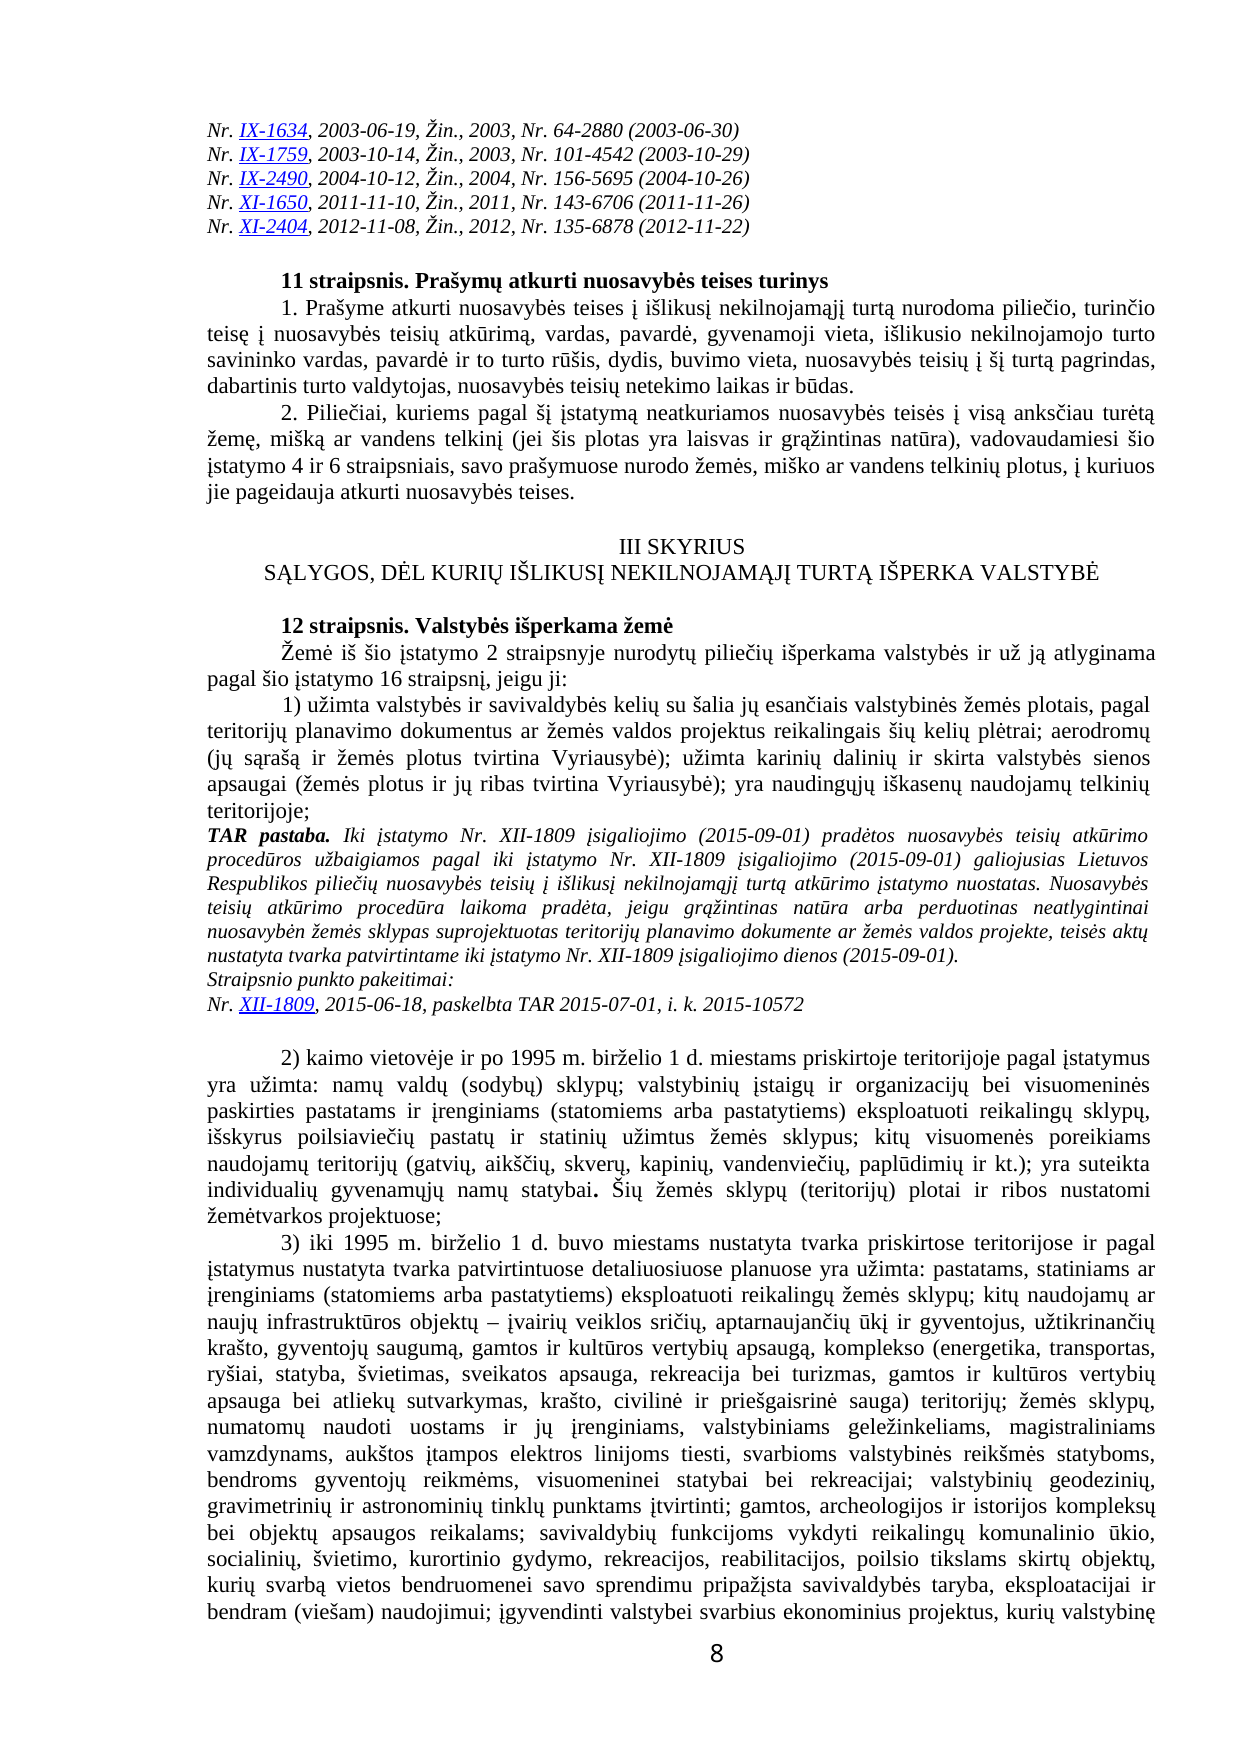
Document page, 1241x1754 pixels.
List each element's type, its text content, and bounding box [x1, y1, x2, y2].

text SĄLYGOS, DĖL KURIŲ IŠLIKUSĮ NEKILNOJAMĄJĮ TURTĄ IŠPERKA VALSTYBĖ [207, 559, 1157, 586]
text III SKYRIUS [207, 533, 1157, 559]
text 2) kaimo vietovėje ir po 1995 m. birželio 1 d. miestams priskirtoje teritorijoje pagal įstatymus yra užimta: namų valdų (sodybų) sklypų; valstybinių įstaigų ir organizacijų bei visuomeninės paskirties pastatams ir įrenginiams (statomiems arba pastatytiems) eksploatuoti reikalingų sklypų, išskyrus poilsiaviečių pastatų ir statinių užimtus žemės sklypus; kitų visuomenės poreikiams naudojamų teritorijų (gatvių, aikščių, skverų, kapinių, vandenviečių, paplūdimių ir kt.); yra suteikta individualių gyvenamųjų namų statybai. Šių žemės sklypų (teritorijų) plotai ir ribos nustatomi žemėtvarkos projektuose; [207, 1044, 1152, 1229]
text 11 straipsnis. Prašymų atkurti nuosavybės teises turinys [207, 267, 1157, 293]
text 1. Prašyme atkurti nuosavybės teises į išlikusį nekilnojamąjį turtą nurodoma piliečio, turinčio teisę į nuosavybės teisių atkūrimą, vardas, pavardė, gyvenamoji vieta, išlikusio nekilnojamojo turto savininko vardas, pavardė ir to turto rūšis, dydis, buvimo vieta, nuosavybės teisių į šį turtą pagrindas, dabartinis turto valdytojas, nuosavybės teisių netekimo laikas ir būdas. [207, 293, 1157, 399]
text TAR pastaba. Iki įstatymo Nr. XII-1809 įsigaliojimo (2015-09-01) pradėtos nuosavybės teisių atkūrimo procedūros užbaigiamos pagal iki įstatymo Nr. XII-1809 įsigaliojimo (2015-09-01) galiojusias Lietuvos Respublikos piliečių nuosavybės teisių į išlikusį nekilnojamąjį turtą atkūrimo įstatymo nuostatas. Nuosavybės teisių atkūrimo procedūra laikoma pradėta, jeigu grąžintinas natūra arba perduotinas neatlygintinai nuosavybėn žemės sklypas suprojektuotas teritorijų planavimo dokumente ar žemės valdos projekte, teisės aktų nustatyta tvarka patvirtintame iki įstatymo Nr. XII-1809 įsigaliojimo dienos (2015-09-01). [207, 823, 1152, 967]
text Nr. IX-2490, 2004-10-12, Žin., 2004, Nr. 156-5695 (2004-10-26) [207, 166, 1152, 190]
text 12 straipsnis. Valstybės išperkama žemė [207, 612, 1157, 638]
text Nr. XII-1809, 2015-06-18, paskelbta TAR 2015-07-01, i. k. 2015-10572 [207, 991, 1152, 1016]
text 2. Piliečiai, kuriems pagal šį įstatymą neatkuriamos nuosavybės teisės į visą anksčiau turėtą žemę, mišką ar vandens telkinį (jei šis plotas yra laisvas ir grąžintinas natūra), vadovaudamiesi šio įstatymo 4 ir 6 straipsniais, savo prašymuose nurodo žemės, miško ar vandens telkinių plotus, į kuriuos jie pageidauja atkurti nuosavybės teises. [207, 399, 1157, 504]
text Nr. XI-2404, 2012-11-08, Žin., 2012, Nr. 135-6878 (2012-11-22) [207, 214, 1152, 238]
text Žemė iš šio įstatymo 2 straipsnyje nurodytų piliečių išperkama valstybės ir už ją atlyginama pagal šio įstatymo 16 straipsnį, jeigu ji: [207, 638, 1157, 691]
text 3) iki 1995 m. birželio 1 d. buvo miestams nustatyta tvarka priskirtose teritorijose ir pagal įstatymus nustatyta tvarka patvirtintuose detaliuosiuose planuose yra užimta: pastatams, statiniams ar įrenginiams (statomiems arba pastatytiems) eksploatuoti reikalingų žemės sklypų; kitų naudojamų ar naujų infrastruktūros objektų – įvairių veiklos sričių, aptarnaujančių ūkį ir gyventojus, užtikrinančių krašto, gyventojų saugumą, gamtos ir kultūros vertybių apsaugą, komplekso (energetika, transportas, ryšiai, statyba, švietimas, sveikatos apsauga, rekreacija bei turizmas, gamtos ir kultūros vertybių apsauga bei atliekų sutvarkymas, krašto, civilinė ir priešgaisrinė sauga) teritorijų; žemės sklypų, numatomų naudoti uostams ir jų įrenginiams, valstybiniams geležinkeliams, magistraliniams vamzdynams, aukštos įtampos elektros linijoms tiesti, svarbioms valstybinės reikšmės statyboms, bendroms gyventojų reikmėms, visuomeninei statybai bei rekreacijai; valstybinių geodezinių, gravimetrinių ir astronominių tinklų punktams įtvirtinti; gamtos, archeologijos ir istorijos kompleksų bei objektų apsaugos reikalams; savivaldybių funkcijoms vykdyti reikalingų komunalinio ūkio, socialinių, švietimo, kurortinio gydymo, rekreacijos, reabilitacijos, poilsio tikslams skirtų objektų, kurių svarbą vietos bendruomenei savo sprendimu pripažįsta savivaldybės taryba, eksploatacijai ir bendram (viešam) naudojimui; įgyvendinti valstybei svarbius ekonominius projektus, kurių valstybinę [207, 1229, 1157, 1624]
text Nr. XI-1650, 2011-11-10, Žin., 2011, Nr. 143-6706 (2011-11-26) [207, 190, 1152, 214]
text Nr. IX-1634, 2003-06-19, Žin., 2003, Nr. 64-2880 (2003-06-30) [207, 118, 1152, 142]
text Straipsnio punkto pakeitimai: [207, 967, 1152, 991]
text Nr. IX-1759, 2003-10-14, Žin., 2003, Nr. 101-4542 (2003-10-29) [207, 142, 1152, 166]
text 1) užimta valstybės ir savivaldybės kelių su šalia jų esančiais valstybinės žemės plotais, pagal teritorijų planavimo dokumentus ar žemės valdos projektus reikalingais šių kelių plėtrai; aerodromų (jų sąrašą ir žemės plotus tvirtina Vyriausybė); užimta karinių dalinių ir skirta valstybės sienos apsaugai (žemės plotus ir jų ribas tvirtina Vyriausybė); yra naudingųjų iškasenų naudojamų telkinių teritorijoje; [207, 691, 1152, 823]
